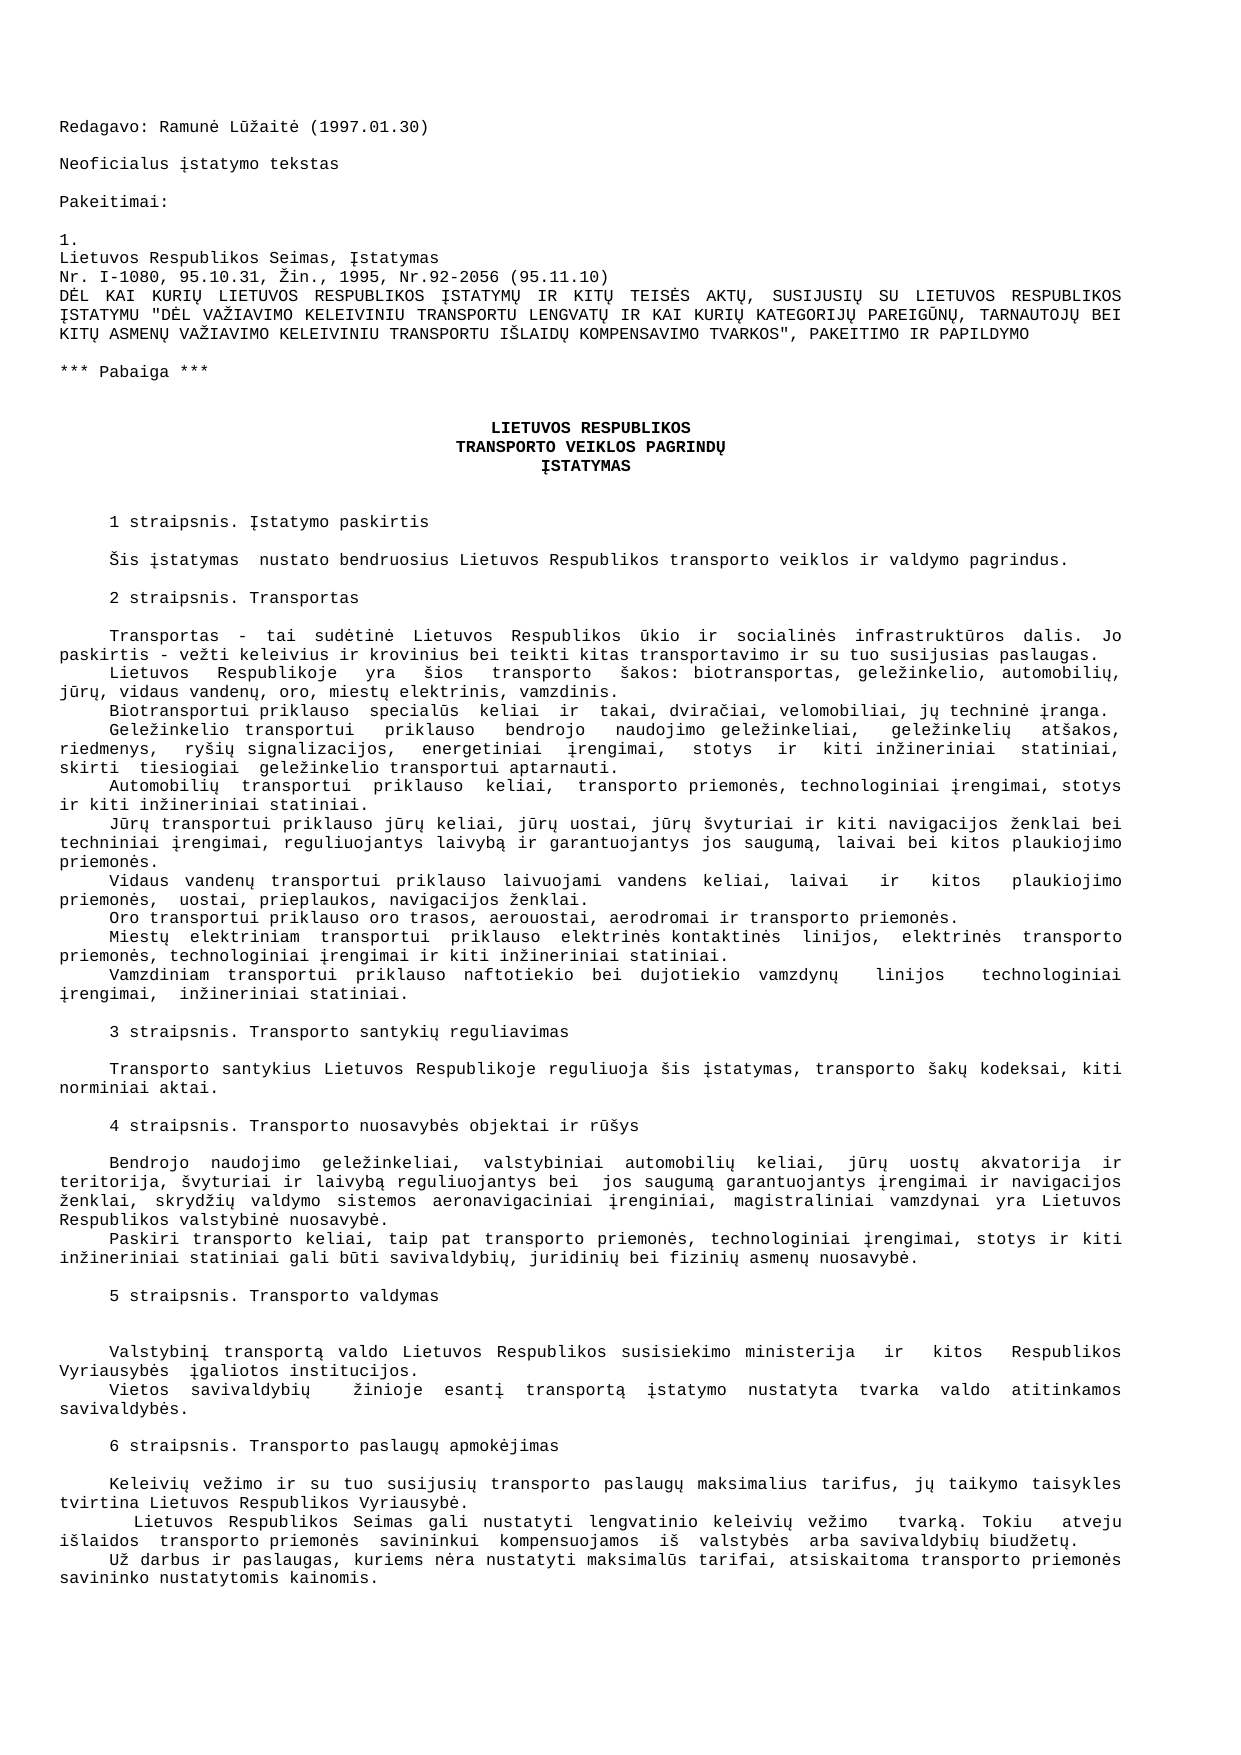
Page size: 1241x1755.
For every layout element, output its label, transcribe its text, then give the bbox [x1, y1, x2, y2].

text Lietuvos Respublikos Seimas, Įstatymas [59, 250, 1122, 269]
text Nr. I-1080, 95.10.31, Žin., 1995, Nr.92-2056 (95.11.10) [59, 269, 1122, 288]
text Miestų elektriniam transportui priklauso elektrinės kontaktinės linijos, elektrinės transporto priemonės, technologiniai įrengimai ir kiti inžineriniai statiniai. [59, 929, 1122, 967]
text 5 straipsnis. Transporto valdymas [59, 1287, 1122, 1306]
text Vidaus vandenų transportui priklauso laivuojami vandens keliai, laivai ir kitos plaukiojimo priemonės, uostai, prieplaukos, navigacijos ženklai. [59, 872, 1122, 910]
text 1 straipsnis. Įstatymo paskirtis [59, 514, 1122, 533]
text Už darbus ir paslaugas, kuriems nėra nustatyti maksimalūs tarifai, atsiskaitoma transporto priemonės savininko nustatytomis kainomis. [59, 1551, 1122, 1589]
text Transporto santykius Lietuvos Respublikoje reguliuoja šis įstatymas, transporto šakų kodeksai, kiti norminiai aktai. [59, 1061, 1122, 1098]
text Neoficialus įstatymo tekstas [59, 156, 1122, 175]
text Lietuvos Respublikoje yra šios transporto šakos: biotransportas, geležinkelio, automobilių, jūrų, vidaus vandenų, oro, miestų elektrinis, vamzdinis. [59, 665, 1122, 703]
text DĖL KAI KURIŲ LIETUVOS RESPUBLIKOS ĮSTATYMŲ IR KITŲ TEISĖS AKTŲ, SUSIJUSIŲ SU LIETUVOS RESPUBLIKOS ĮSTATYMU "DĖL VAŽIAVIMO KELEIVINIU TRANSPORTU LENGVATŲ IR KAI KURIŲ KATEGORIJŲ PAREIGŪNŲ, TARNAUTOJŲ BEI KITŲ ASMENŲ VAŽIAVIMO KELEIVINIU TRANSPORTU IŠLAIDŲ KOMPENSAVIMO TVARKOS", PAKEITIMO IR PAPILDYMO [59, 288, 1122, 344]
text Pakeitimai: [59, 193, 1122, 212]
text Keleivių vežimo ir su tuo susijusių transporto paslaugų maksimalius tarifus, jų taikymo taisykles tvirtina Lietuvos Respublikos Vyriausybė. [59, 1476, 1122, 1513]
text Bendrojo naudojimo geležinkeliai, valstybiniai automobilių keliai, jūrų uostų akvatorija ir teritorija, švyturiai ir laivybą reguliuojantys bei jos saugumą garantuojantys įrengimai ir navigacijos ženklai, skrydžių valdymo sistemos aeronavigaciniai įrenginiai, magistraliniai vamzdynai yra Lietuvos Respublikos valstybinė nuosavybė. [59, 1155, 1122, 1231]
text 1. [59, 231, 1122, 250]
text 2 straipsnis. Transportas [59, 589, 1122, 608]
text 3 straipsnis. Transporto santykių reguliavimas [59, 1023, 1122, 1042]
text Paskiri transporto keliai, taip pat transporto priemonės, technologiniai įrengimai, stotys ir kiti inžineriniai statiniai gali būti savivaldybių, juridinių bei fizinių asmenų nuosavybė. [59, 1231, 1122, 1268]
text Transportas - tai sudėtinė Lietuvos Respublikos ūkio ir socialinės infrastruktūros dalis. Jo paskirtis - vežti keleivius ir krovinius bei teikti kitas transportavimo ir su tuo susijusias paslaugas. [59, 627, 1122, 665]
text Automobilių transportui priklauso keliai, transporto priemonės, technologiniai įrengimai, stotys ir kiti inžineriniai statiniai. [59, 778, 1122, 816]
text Biotransportui priklauso specialūs keliai ir takai, dviračiai, velomobiliai, jų techninė įranga. [59, 703, 1122, 721]
text LIETUVOS RESPUBLIKOS [59, 420, 1122, 439]
text *** Pabaiga *** [59, 363, 1122, 382]
text Valstybinį transportą valdo Lietuvos Respublikos susisiekimo ministerija ir kitos Respublikos Vyriausybės įgaliotos institucijos. [59, 1344, 1122, 1381]
text Jūrų transportui priklauso jūrų keliai, jūrų uostai, jūrų švyturiai ir kiti navigacijos ženklai bei techniniai įrengimai, reguliuojantys laivybą ir garantuojantys jos saugumą, laivai bei kitos plaukiojimo priemonės. [59, 816, 1122, 872]
text Šis įstatymas nustato bendruosius Lietuvos Respublikos transporto veiklos ir valdymo pagrindus. [59, 552, 1122, 571]
text Lietuvos Respublikos Seimas gali nustatyti lengvatinio keleivių vežimo tvarką. Tokiu atveju išlaidos transporto priemonės savininkui kompensuojamos iš valstybės arba savivaldybių biudžetų. [59, 1513, 1122, 1551]
text Vietos savivaldybių žinioje esantį transportą įstatymo nustatyta tvarka valdo atitinkamos savivaldybės. [59, 1381, 1122, 1419]
text Redagavo: Ramunė Lūžaitė (1997.01.30) [59, 118, 1122, 137]
text TRANSPORTO VEIKLOS PAGRINDŲ [59, 439, 1122, 457]
text ĮSTATYMAS [59, 457, 1122, 476]
text 6 straipsnis. Transporto paslaugų apmokėjimas [59, 1438, 1122, 1457]
text 4 straipsnis. Transporto nuosavybės objektai ir rūšys [59, 1117, 1122, 1136]
text Oro transportui priklauso oro trasos, aerouostai, aerodromai ir transporto priemonės. [59, 910, 1122, 929]
text Geležinkelio transportui priklauso bendrojo naudojimo geležinkeliai, geležinkelių atšakos, riedmenys, ryšių signalizacijos, energetiniai įrengimai, stotys ir kiti inžineriniai statiniai, skirti tiesiogiai geležinkelio transportui aptarnauti. [59, 721, 1122, 778]
text Vamzdiniam transportui priklauso naftotiekio bei dujotiekio vamzdynų linijos technologiniai įrengimai, inžineriniai statiniai. [59, 967, 1122, 1004]
